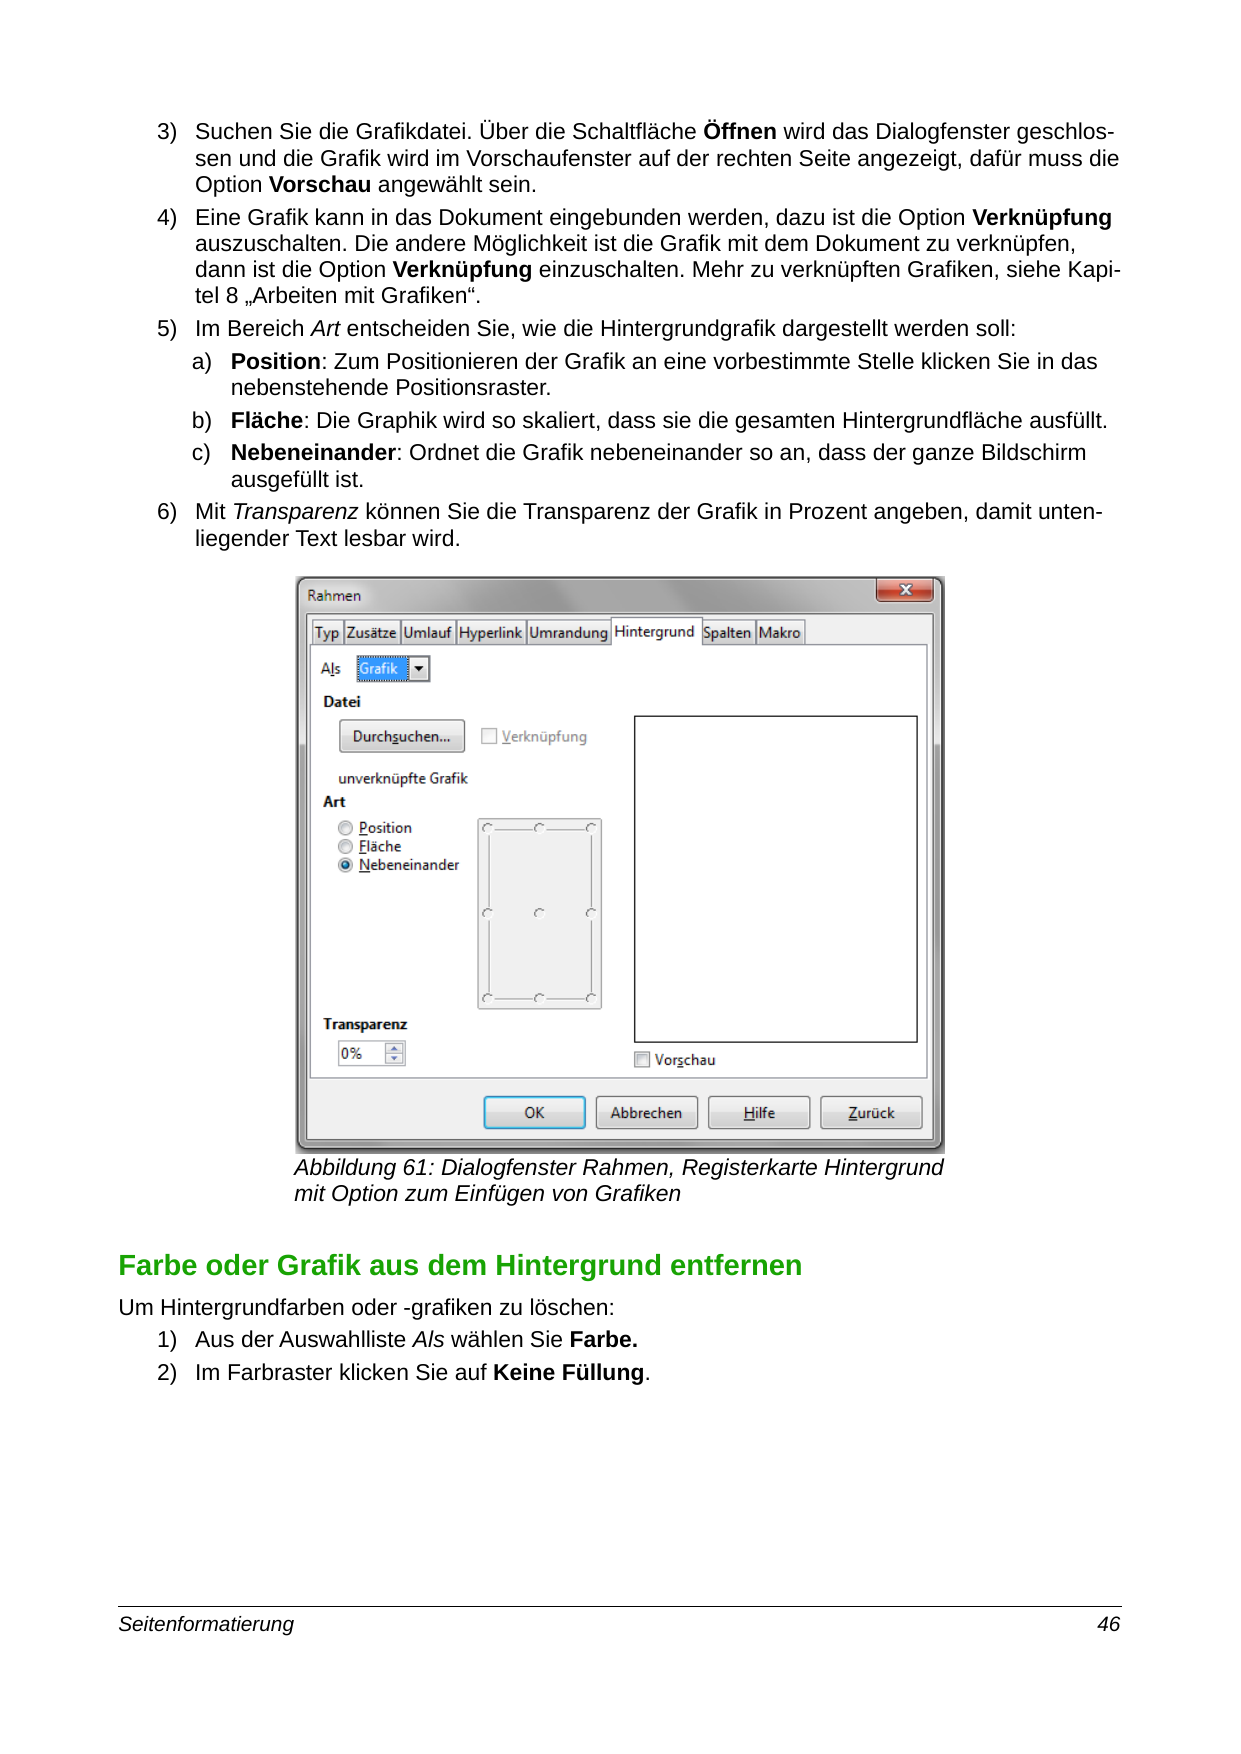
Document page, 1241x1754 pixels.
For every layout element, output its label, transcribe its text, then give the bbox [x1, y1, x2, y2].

list Im Bereich Art entscheiden Sie, wie die Hintergrundgrafik dargestellt werden soll: [177, 315, 1122, 341]
list Eine Grafik kann in das Dokument eingebunden werden, dazu ist die Option Verknüpfung auszuschalten. Die andere Möglichkeit ist die Grafik mit dem Dokument zu verknüpfen, dann ist die Option Verknüpfung einzuschalten. Mehr zu verknüpften Grafiken, siehe Kapi­tel 8 „Arbeiten mit Grafiken“. [177, 203, 1122, 309]
subtitle Farbe oder Grafik aus dem Hintergrund entfernen [118, 1247, 1122, 1281]
list Aus der Auswahlliste Als wählen Sie Farbe. [177, 1326, 1122, 1353]
list Nebeneinander: Ordnet die Grafik nebeneinander so an, dass der ganze Bildschirm ausgefüllt ist. [192, 439, 1122, 492]
list Im Farbraster klicken Sie auf Keine Füllung. [177, 1359, 1122, 1385]
list Fläche: Die Graphik wird so skaliert, dass sie die gesamten Hintergrundfläche ausfüllt. [192, 407, 1122, 433]
list Suchen Sie die Grafikdatei. Über die Schaltfläche Öffnen wird das Dialogfenster geschlos­sen und die Grafik wird im Vorschaufenster auf der rechten Seite angezeigt, dafür muss die Option Vorschau angewählt sein. [177, 118, 1122, 197]
list Position: Zum Positionieren der Grafik an eine vorbestimmte Stelle klicken Sie in das nebenstehende Positionsraster. [192, 348, 1122, 400]
list Um Hintergrundfarben oder -grafiken zu löschen: [118, 1293, 1122, 1320]
text Abbildung 61: Dialogfenster Rahmen, Registerkarte Hintergrund mit Option zum Einfügen von Grafiken [294, 576, 946, 1207]
list Mit Transparenz können Sie die Transparenz der Grafik in Prozent angeben, damit unten­liegender Text lesbar wird. [177, 498, 1122, 551]
picture [295, 576, 945, 1154]
